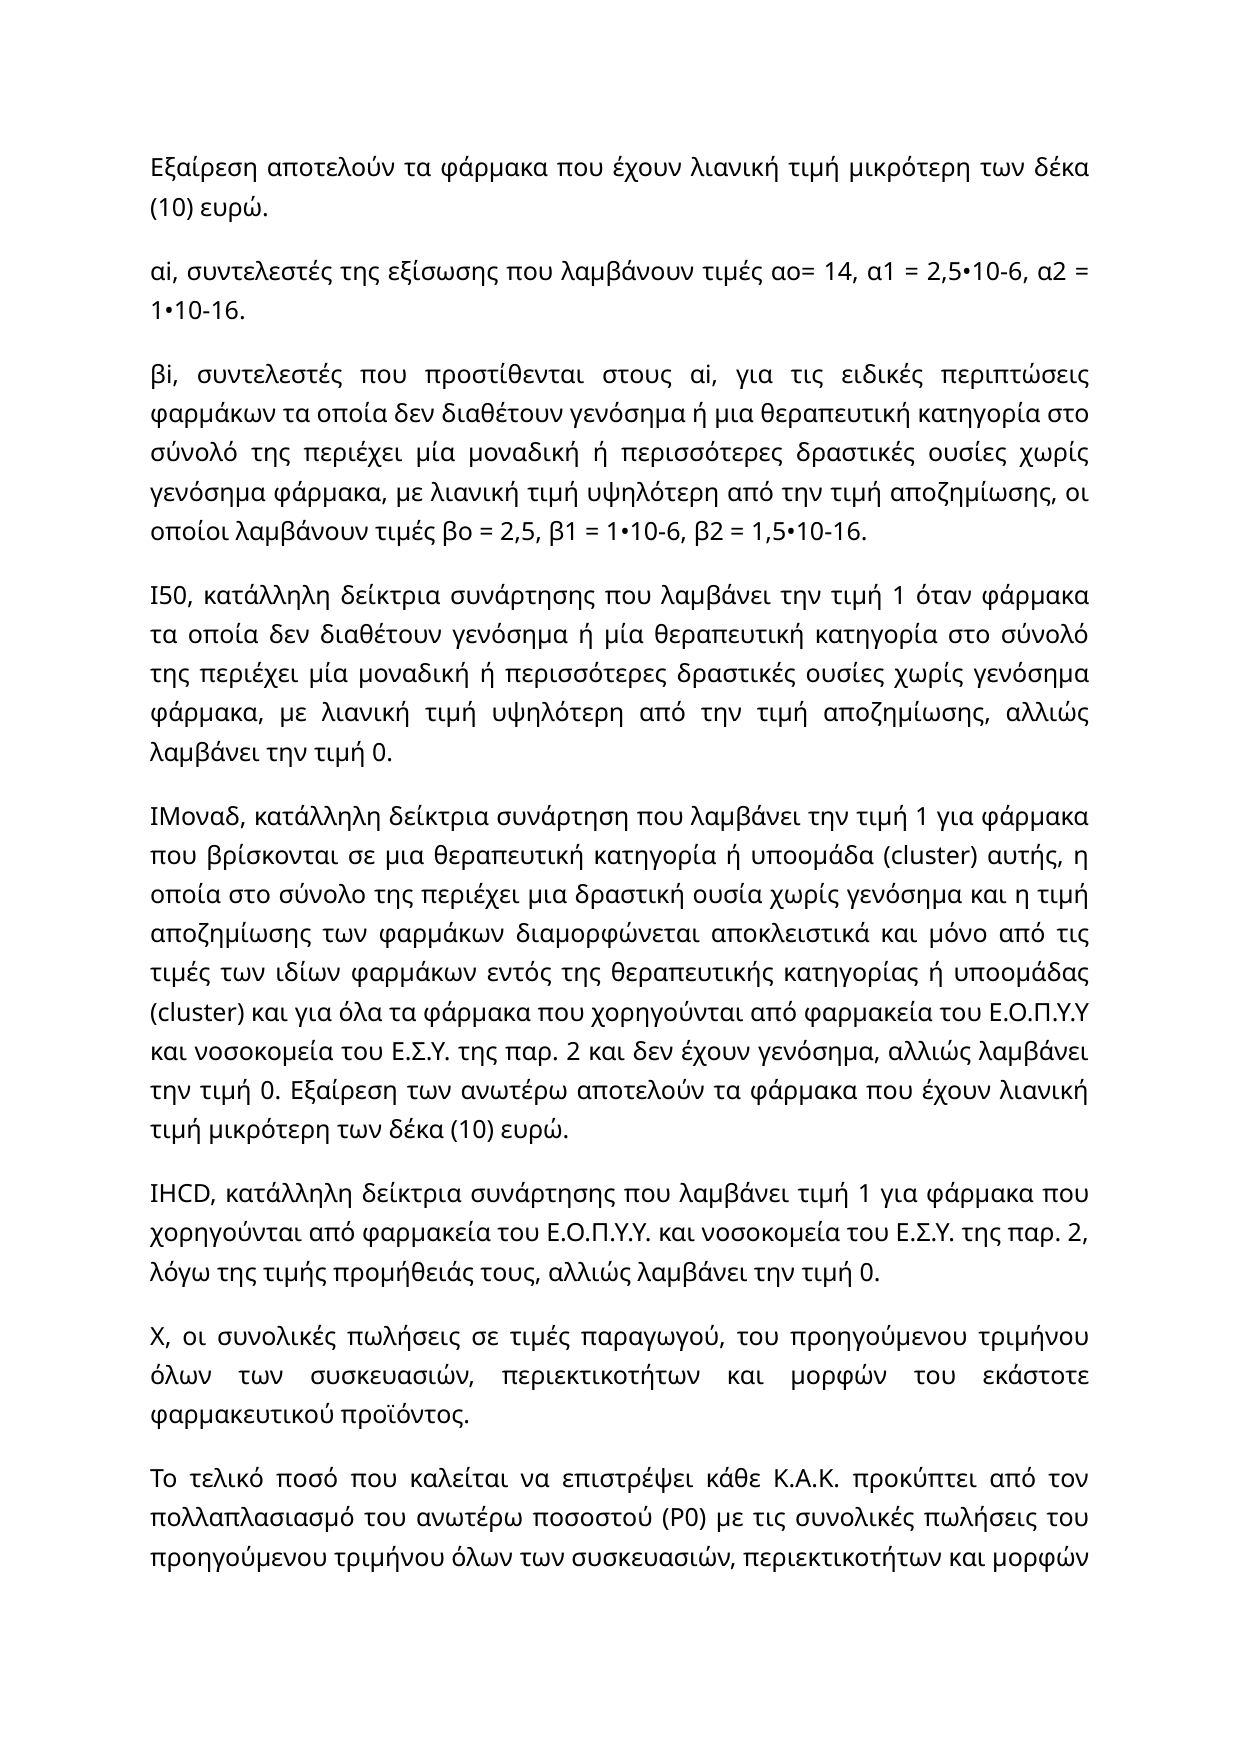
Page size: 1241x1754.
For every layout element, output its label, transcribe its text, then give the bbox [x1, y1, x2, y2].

text Ι50, κατάλληλη δείκτρια συνάρτησης που λαμβάνει την τιμή 1 όταν φάρμακα τα οποία δεν διαθέτουν γενόσημα ή μία θεραπευτική κατηγορία στο σύνολό της περιέχει μία μοναδική ή περισσότερες δραστικές ουσίες χωρίς γενόσημα φάρμακα, με λιανική τιμή υψηλότερη από την τιμή αποζημίωσης, αλλιώς λαμβάνει την τιμή 0. [150, 577, 1090, 768]
text IΜοναδ, κατάλληλη δείκτρια συνάρτηση που λαμβάνει την τιμή 1 για φάρμακα που βρίσκονται σε μια θεραπευτική κατηγορία ή υποομάδα (cluster) αυτής, η οποία στο σύνολο της περιέχει μια δραστική ουσία χωρίς γενόσημα και η τιμή αποζημίωσης των φαρμάκων διαμορφώνεται αποκλειστικά και μόνο από τις τιμές των ιδίων φαρμάκων εντός της θεραπευτικής κατηγορίας ή υποομάδας (cluster) και για όλα τα φάρμακα που χορηγούνται από φαρμακεία του Ε.Ο.Π.Υ.Υ και νοσοκομεία του Ε.Σ.Υ. της παρ. 2 και δεν έχουν γενόσημα, αλλιώς λαμβάνει την τιμή 0. Εξαίρεση των ανωτέρω αποτελούν τα φάρμακα που έχουν λιανική τιμή μικρότερη των δέκα (10) ευρώ. [150, 798, 1090, 1146]
text Χ, οι συνολικές πωλήσεις σε τιμές παραγωγού, του προηγούμενου τριμήνου όλων των συσκευασιών, περιεκτικοτήτων και μορφών του εκάστοτε φαρμακευτικού προϊόντος. [150, 1318, 1090, 1431]
text Εξαίρεση αποτελούν τα φάρμακα που έχουν λιανική τιμή μικρότερη των δέκα (10) ευρώ. [150, 150, 1090, 223]
text βi, συντελεστές που προστίθενται στους αi, για τις ειδικές περιπτώσεις φαρμάκων τα οποία δεν διαθέτουν γενόσημα ή μια θεραπευτική κατηγορία στο σύνολό της περιέχει μία μοναδική ή περισσότερες δραστικές ουσίες χωρίς γενόσημα φάρμακα, με λιανική τιμή υψηλότερη από την τιμή αποζημίωσης, οι οποίοι λαμβάνουν τιμές βo = 2,5, β1 = 1•10-6, β2 = 1,5•10-16. [150, 357, 1090, 547]
text IHCD, κατάλληλη δείκτρια συνάρτησης που λαμβάνει τιμή 1 για φάρμακα που χορηγούνται από φαρμακεία του Ε.Ο.Π.Υ.Υ. και νοσοκομεία του Ε.Σ.Υ. της παρ. 2, λόγω της τιμής προμήθειάς τους, αλλιώς λαμβάνει την τιμή 0. [150, 1176, 1090, 1288]
text αi, συντελεστές της εξίσωσης που λαμβάνουν τιμές αo= 14, α1 = 2,5•10-6, α2 = 1•10-16. [150, 253, 1090, 327]
text Το τελικό ποσό που καλείται να επιστρέψει κάθε Κ.Α.Κ. προκύπτει από τον πολλαπλασιασμό του ανωτέρω ποσοστού (Ρ0) με τις συνολικές πωλήσεις του προηγούμενου τριμήνου όλων των συσκευασιών, περιεκτικοτήτων και μορφών [150, 1461, 1090, 1573]
